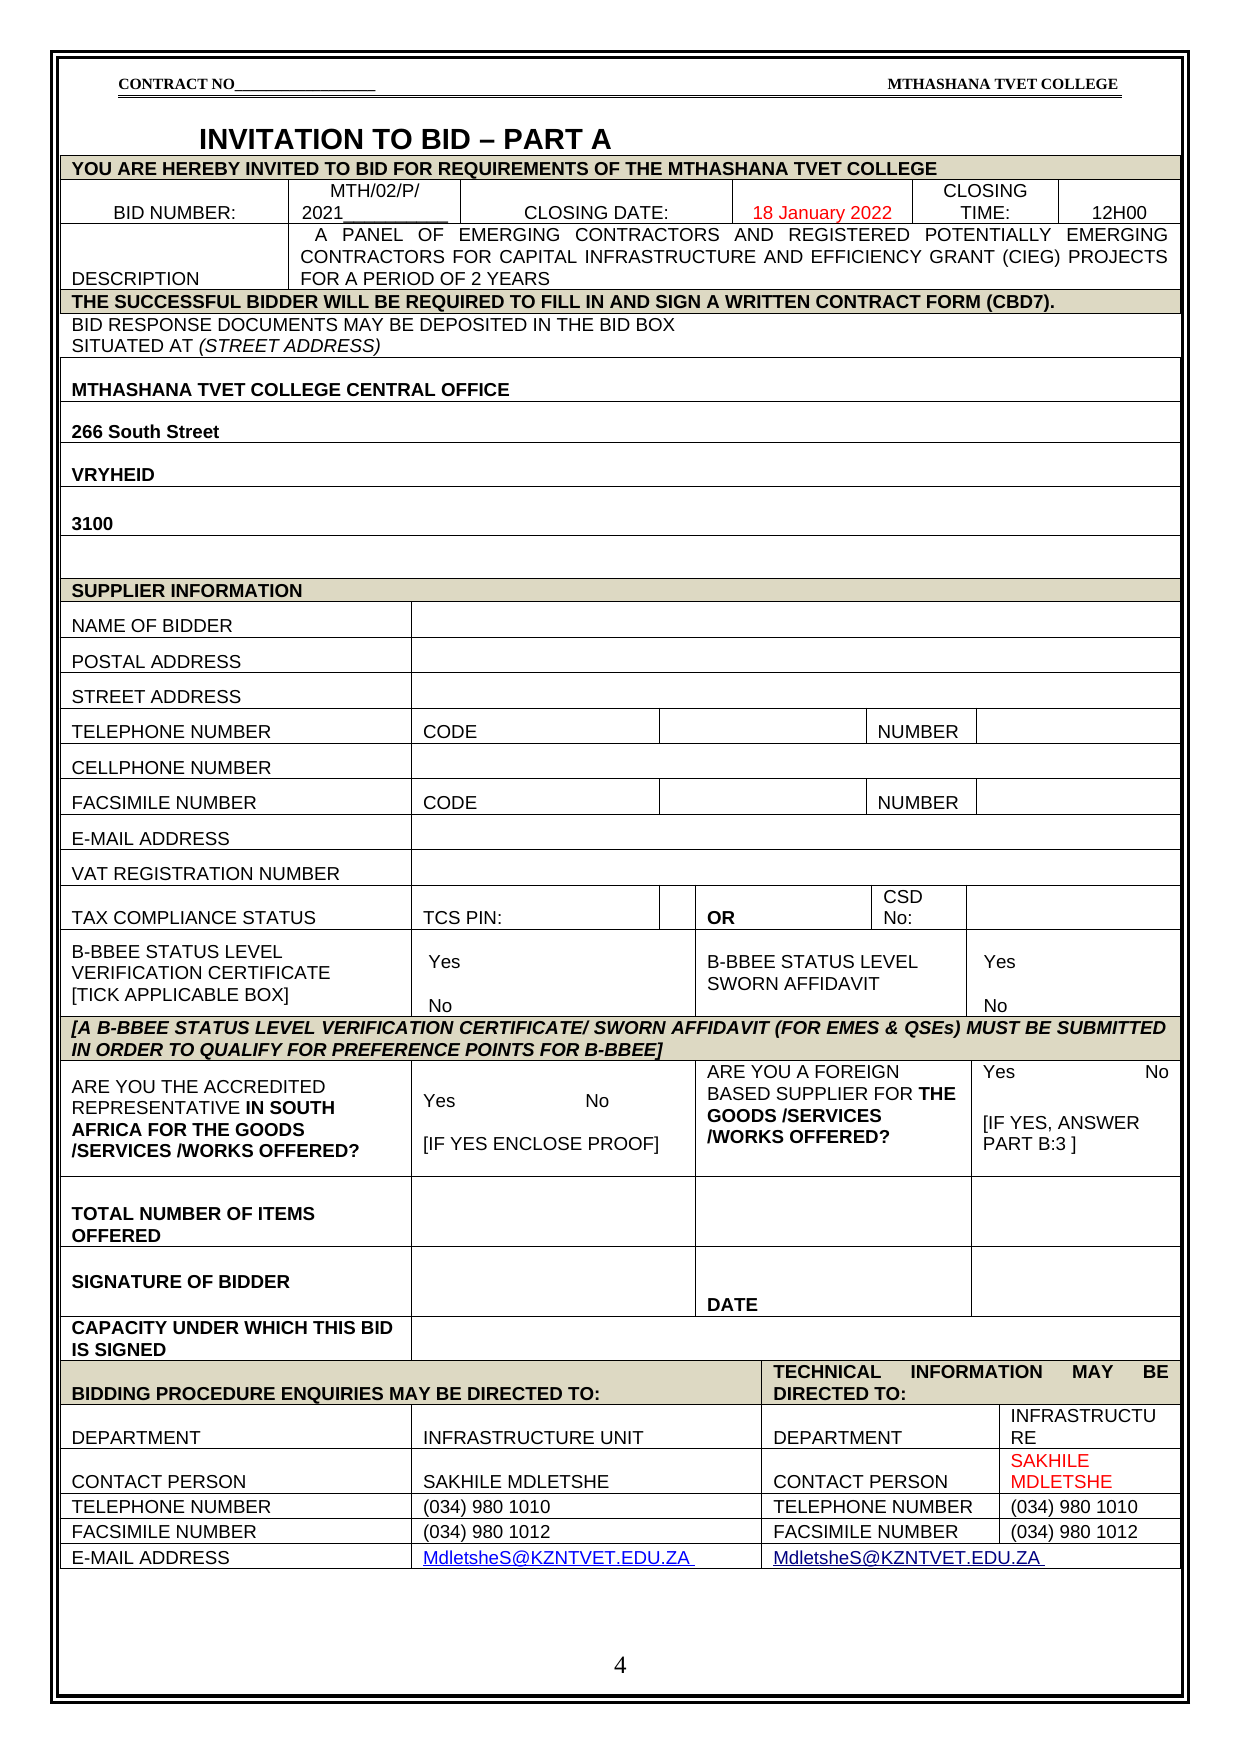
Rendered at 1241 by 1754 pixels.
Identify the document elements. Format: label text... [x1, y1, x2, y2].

table_cell [788, 314, 1180, 357]
table_cell DEPARTMENT [61, 1405, 411, 1448]
table_cell 12H00 [1059, 180, 1180, 223]
table_cell CLOSING DATE: [461, 180, 732, 223]
table_cell TECHNICAL INFORMATION MAY BE DIRECTED TO: [762, 1361, 1180, 1404]
table_cell TOTAL NUMBER OF ITEMS OFFERED [61, 1177, 411, 1246]
table_cell 3100 [61, 487, 1180, 534]
table_cell MTHASHANA TVET COLLEGE CENTRAL OFFICE [61, 358, 1180, 401]
table_cell [972, 1177, 1180, 1246]
table_cell BID RESPONSE DOCUMENTS MAY BE DEPOSITED IN THE BID BOX SITUATED AT (STREET ADDRESS) [60, 314, 762, 357]
table_cell [412, 1317, 1180, 1360]
table_cell TELEPHONE NUMBER [61, 709, 411, 743]
table_cell B-BBEE STATUS LEVEL SWORN AFFIDAVIT [696, 930, 966, 1016]
table_cell [696, 1177, 971, 1246]
table_cell SAKHILE MDLETSHE [1000, 1449, 1180, 1492]
table_cell CODE [412, 779, 659, 814]
table_cell FACSIMILE NUMBER [61, 1519, 411, 1543]
table_cell TELEPHONE NUMBER [762, 1494, 999, 1518]
table_cell Yes No [412, 930, 695, 1016]
table_cell CELLPHONE NUMBER [61, 744, 411, 778]
table_cell NUMBER [867, 779, 976, 814]
table_cell A PANEL OF EMERGING CONTRACTORS AND REGISTERED POTENTIALLY EMERGING CONTRACTORS FOR CAPITAL INFRASTRUCTURE AND EFFICIENCY GRANT (CIEG) PROJECTS FOR A PERIOD OF 2 YEARS [289, 224, 1180, 289]
table_cell FACSIMILE NUMBER [61, 779, 411, 814]
table_cell [972, 1247, 1180, 1316]
table_cell MdletsheS@KZNTVET.EDU.ZA [412, 1544, 761, 1568]
table_cell BIDDING PROCEDURE ENQUIRIES MAY BE DIRECTED TO: [61, 1361, 761, 1404]
table_cell SUPPLIER INFORMATION [61, 579, 1180, 601]
table_cell [660, 779, 866, 814]
table_cell [762, 314, 788, 357]
table_cell FACSIMILE NUMBER [762, 1519, 999, 1543]
table_cell E-MAIL ADDRESS [61, 1544, 411, 1568]
table_cell THE SUCCESSFUL BIDDER WILL BE REQUIRED TO FILL IN AND SIGN A WRITTEN CONTRACT FORM (CBD7). [61, 290, 1180, 313]
table_cell INFRASTRUCTURE [1000, 1405, 1180, 1448]
table_cell [412, 744, 1180, 778]
table_cell E-MAIL ADDRESS [61, 815, 411, 849]
table_cell NUMBER [867, 709, 976, 743]
table_cell TAX COMPLIANCE STATUS [61, 886, 411, 929]
table_cell [412, 602, 1180, 637]
table_cell [967, 886, 1180, 929]
table_cell SAKHILE MDLETSHE [412, 1449, 761, 1492]
table_cell ARE YOU THE ACCREDITED REPRESENTATIVE IN SOUTH AFRICA FOR THE GOODS /SERVICES /WORKS OFFERED? [61, 1061, 411, 1176]
table_cell (034) 980 1010 [412, 1494, 761, 1518]
table_cell 18 January 2022 [733, 180, 912, 223]
table_cell B-BBEE STATUS LEVEL VERIFICATION CERTIFICATE [TICK APPLICABLE BOX] [61, 930, 411, 1016]
table_cell Yes No [IF YES, ANSWER PART B:3 ] [972, 1061, 1180, 1176]
table_cell MdletsheS@KZNTVET.EDU.ZA [762, 1544, 1180, 1568]
table_cell CAPACITY UNDER WHICH THIS BID IS SIGNED [61, 1317, 411, 1360]
table_cell VRYHEID [61, 443, 1180, 486]
table_cell TCS PIN: [412, 886, 659, 929]
table_cell Yes No [967, 930, 1180, 1016]
table_cell [412, 1177, 695, 1246]
table_cell OR [696, 886, 871, 929]
table_cell DESCRIPTION [61, 224, 288, 289]
table_cell STREET ADDRESS [61, 673, 411, 707]
table_cell VAT REGISTRATION NUMBER [61, 850, 411, 884]
table_cell Yes No [IF YES ENCLOSE PROOF] [412, 1061, 695, 1176]
table_cell [660, 709, 866, 743]
table_cell [977, 709, 1180, 743]
table_cell DEPARTMENT [762, 1405, 999, 1448]
table_cell (034) 980 1012 [412, 1519, 761, 1543]
table_cell DATE [696, 1247, 971, 1316]
table_cell MTH/02/P/2021__________ [289, 180, 460, 223]
table_cell NAME OF BIDDER [61, 602, 411, 637]
table_cell CSD No: [872, 886, 966, 929]
table_cell [412, 1247, 695, 1316]
table_cell INFRASTRUCTURE UNIT [412, 1405, 761, 1448]
table_cell (034) 980 1012 [1000, 1519, 1180, 1543]
table_cell [660, 886, 695, 929]
table_cell 266 South Street [61, 402, 1180, 442]
table_cell [977, 779, 1180, 814]
table_cell SIGNATURE OF BIDDER [61, 1247, 411, 1316]
table_cell POSTAL ADDRESS [61, 638, 411, 672]
table_cell CLOSING TIME: [913, 180, 1058, 223]
table_cell (034) 980 1010 [1000, 1494, 1180, 1518]
table_header YOU ARE HEREBY INVITED TO BID FOR REQUIREMENTS OF THE MTHASHANA TVET COLLEGE [61, 156, 1180, 179]
table_cell [412, 850, 1180, 884]
table_cell ARE YOU A FOREIGN BASED SUPPLIER FOR THE GOODS /SERVICES /WORKS OFFERED? [696, 1061, 971, 1176]
table_cell BID NUMBER: [61, 180, 288, 223]
table_cell [A B-BBEE STATUS LEVEL VERIFICATION CERTIFICATE/ SWORN AFFIDAVIT (FOR EMES & QSEs) MUST BE SUBMITTED IN ORDER TO QUALIFY FOR PREFERENCE POINTS FOR B-BBEE] [61, 1017, 1180, 1060]
table_cell [412, 638, 1180, 672]
table_cell [61, 536, 1180, 577]
table_cell CONTACT PERSON [61, 1449, 411, 1492]
table_cell CONTACT PERSON [762, 1449, 999, 1492]
text INVITATION TO BID – PART A [118, 127, 1122, 155]
table_cell [412, 815, 1180, 849]
table_cell [412, 673, 1180, 707]
table_cell TELEPHONE NUMBER [61, 1494, 411, 1518]
table_cell CODE [412, 709, 659, 743]
